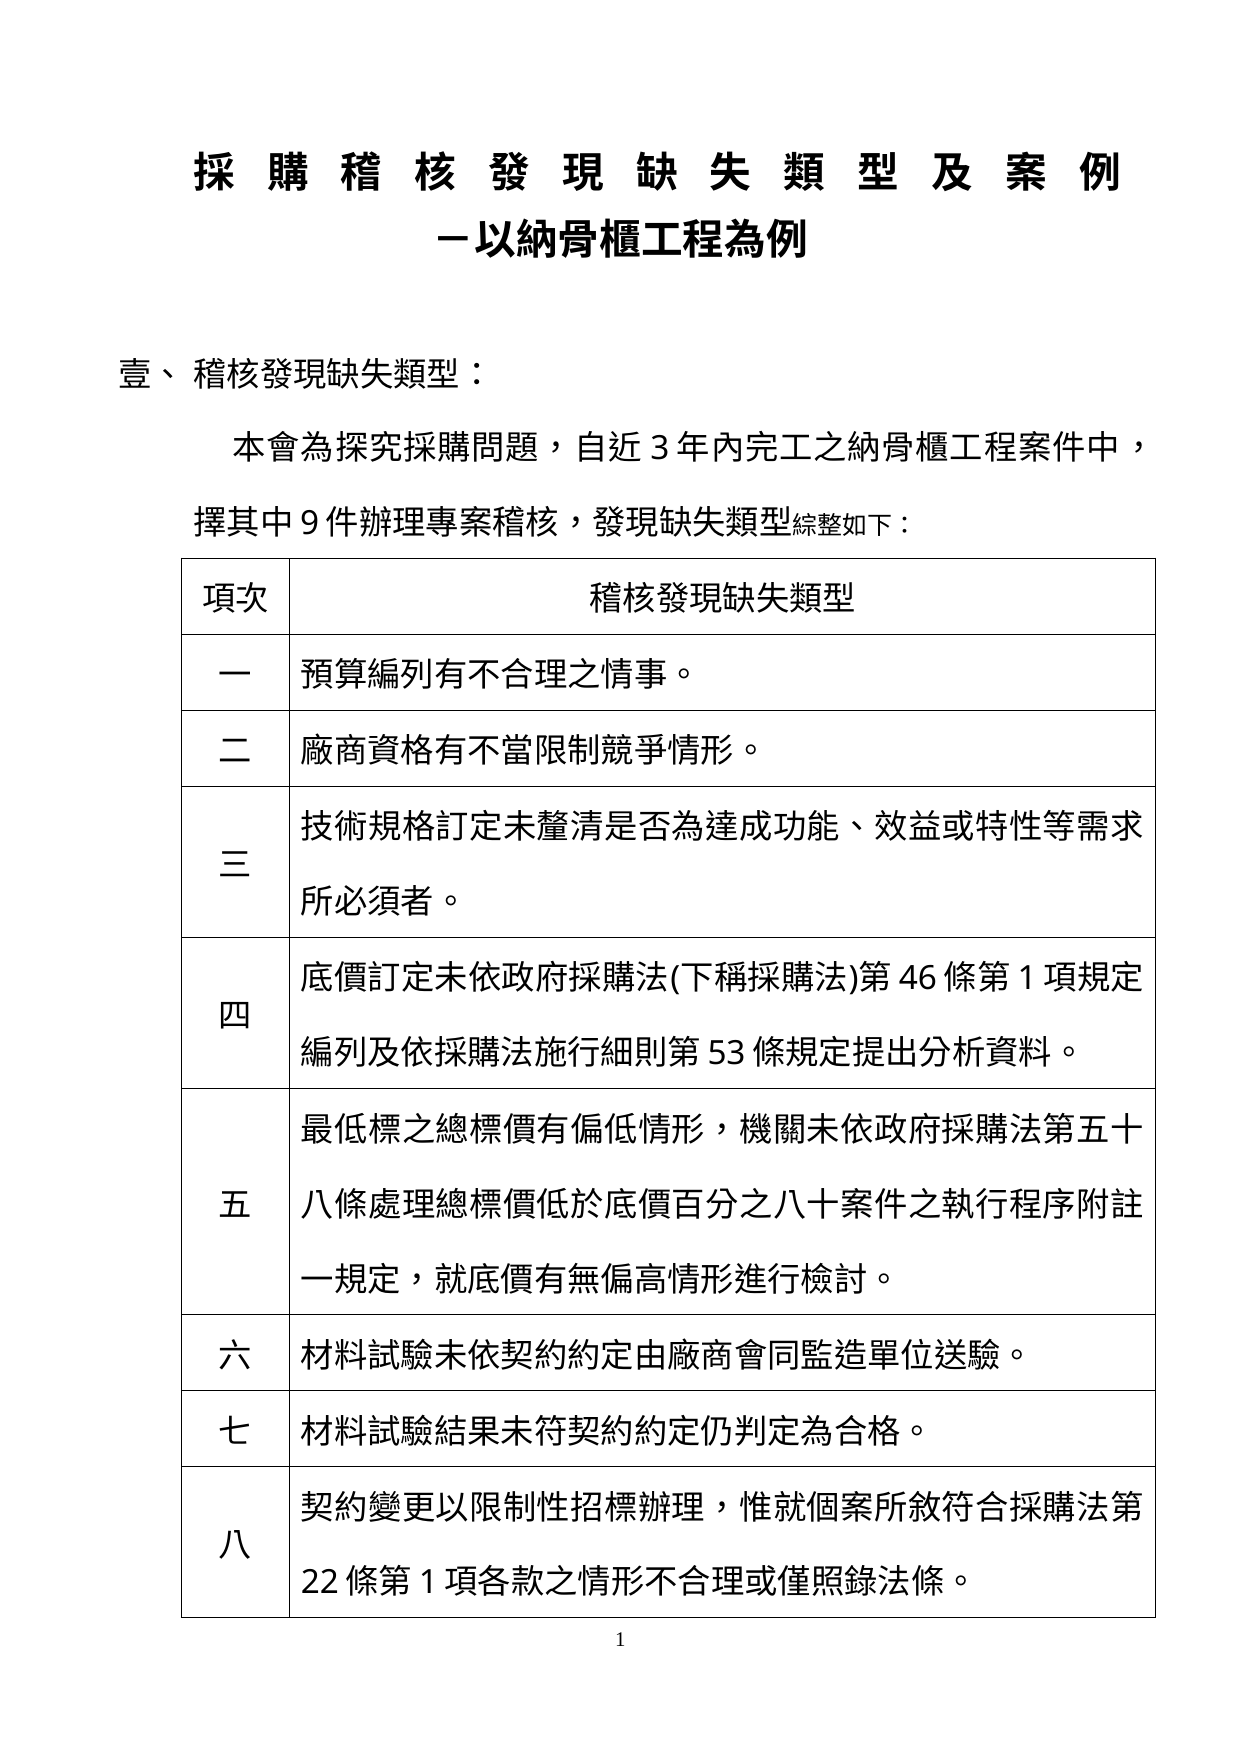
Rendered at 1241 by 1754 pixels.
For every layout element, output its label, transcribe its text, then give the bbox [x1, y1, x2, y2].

table_cell 五 [182, 1089, 289, 1314]
text 本會為探究採購問題，自近3年內完工之納骨櫃工程案件中，擇其中9件辦理專案稽核，發現缺失類型綜整如下： [193, 408, 1122, 558]
table_cell 廠商資格有不當限制競爭情形。 [290, 711, 1155, 786]
table_cell 六 [182, 1315, 289, 1390]
table_cell 底價訂定未依政府採購法(下稱採購法)第46條第1項規定編列及依採購法施行細則第53條規定提出分析資料。 [290, 938, 1155, 1088]
text －以納骨櫃工程為例 [118, 224, 1122, 262]
table_cell 七 [182, 1391, 289, 1466]
subtitle 稽核發現缺失類型： [118, 347, 1122, 396]
table_cell 技術規格訂定未釐清是否為達成功能、效益或特性等需求所必須者。 [290, 787, 1155, 937]
table_cell 材料試驗結果未符契約約定仍判定為合格。 [290, 1391, 1155, 1466]
table_header 稽核發現缺失類型 [290, 559, 1155, 634]
table_cell 最低標之總標價有偏低情形，機關未依政府採購法第五十八條處理總標價低於底價百分之八十案件之執行程序附註一規定，就底價有無偏高情形進行檢討。 [290, 1089, 1155, 1314]
text 採購稽核發現缺失類型及案例 [118, 157, 1122, 195]
table_cell 二 [182, 711, 289, 786]
table_cell 八 [182, 1467, 289, 1617]
table_cell 四 [182, 938, 289, 1088]
table_cell 預算編列有不合理之情事。 [290, 635, 1155, 710]
table_header 項次 [182, 559, 289, 634]
table_cell 一 [182, 635, 289, 710]
table_cell 三 [182, 787, 289, 937]
table_cell 材料試驗未依契約約定由廠商會同監造單位送驗。 [290, 1315, 1155, 1390]
table_cell 契約變更以限制性招標辦理，惟就個案所敘符合採購法第22條第1項各款之情形不合理或僅照錄法條。 [290, 1467, 1155, 1617]
